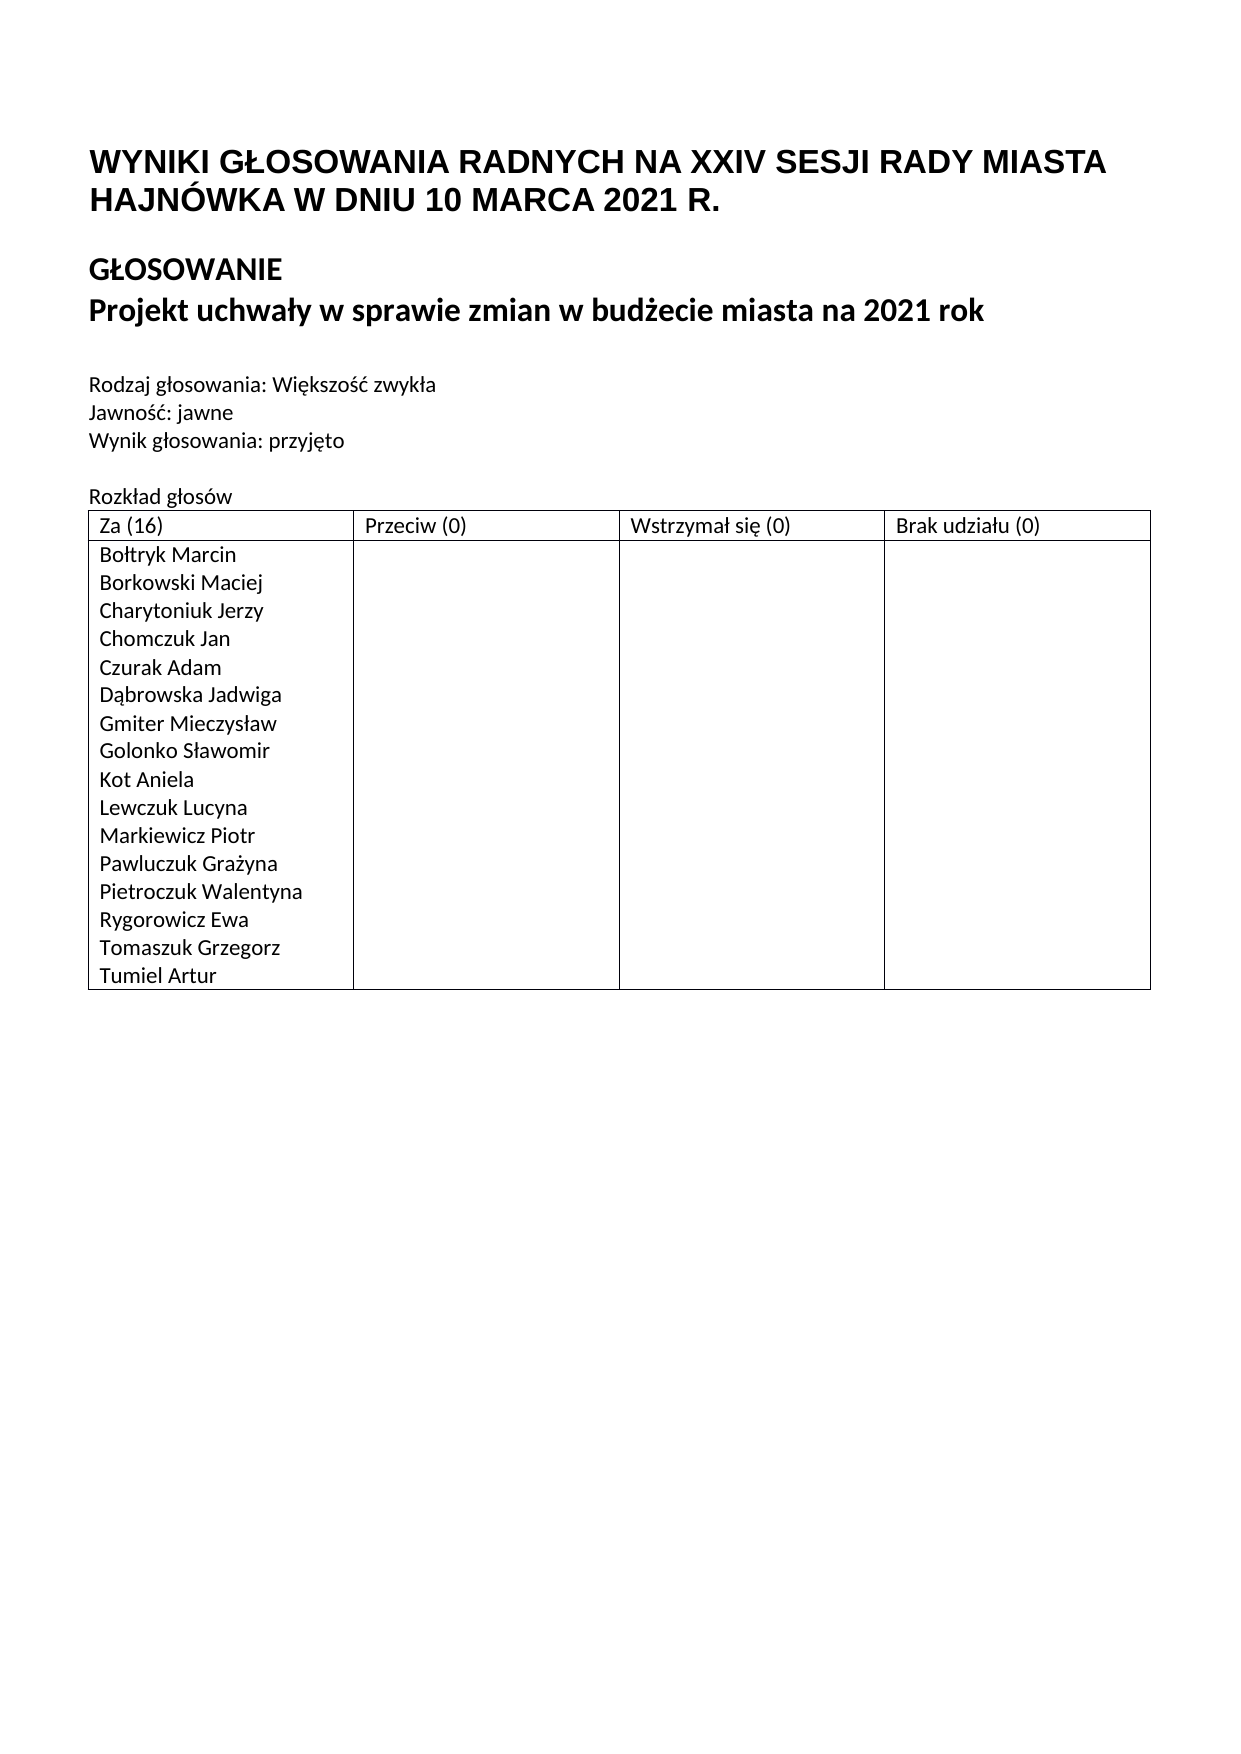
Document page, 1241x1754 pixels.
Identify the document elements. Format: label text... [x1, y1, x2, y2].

table_cell [354, 541, 619, 989]
subtitle GŁOSOWANIE [88, 248, 1152, 289]
table_cell [620, 541, 884, 989]
table_header Brak udziału (0) [885, 511, 1150, 539]
table_header Za (16) [89, 511, 353, 539]
subtitle Projekt uchwały w sprawie zmian w budżecie miasta na 2021 rok [88, 289, 1152, 329]
text Rodzaj głosowania: Większość zwykła [88, 370, 1152, 398]
table_header Przeciw (0) [354, 511, 619, 539]
text Rozkład głosów [88, 482, 1152, 510]
text Wynik głosowania: przyjęto [88, 426, 1152, 454]
table_header Wstrzymał się (0) [620, 511, 884, 539]
table_cell Bołtryk Marcin Borkowski Maciej Charytoniuk Jerzy Chomczuk Jan Czurak Adam Dąbrowska Jadwiga Gmiter Mieczysław Golonko Sławomir Kot Aniela Lewczuk Lucyna Markiewicz Piotr Pawluczuk Grażyna Pietroczuk Walentyna Rygorowicz Ewa Tomaszuk Grzegorz Tumiel Artur [89, 541, 353, 989]
table_cell [885, 541, 1150, 989]
text Jawność: jawne [88, 398, 1152, 426]
